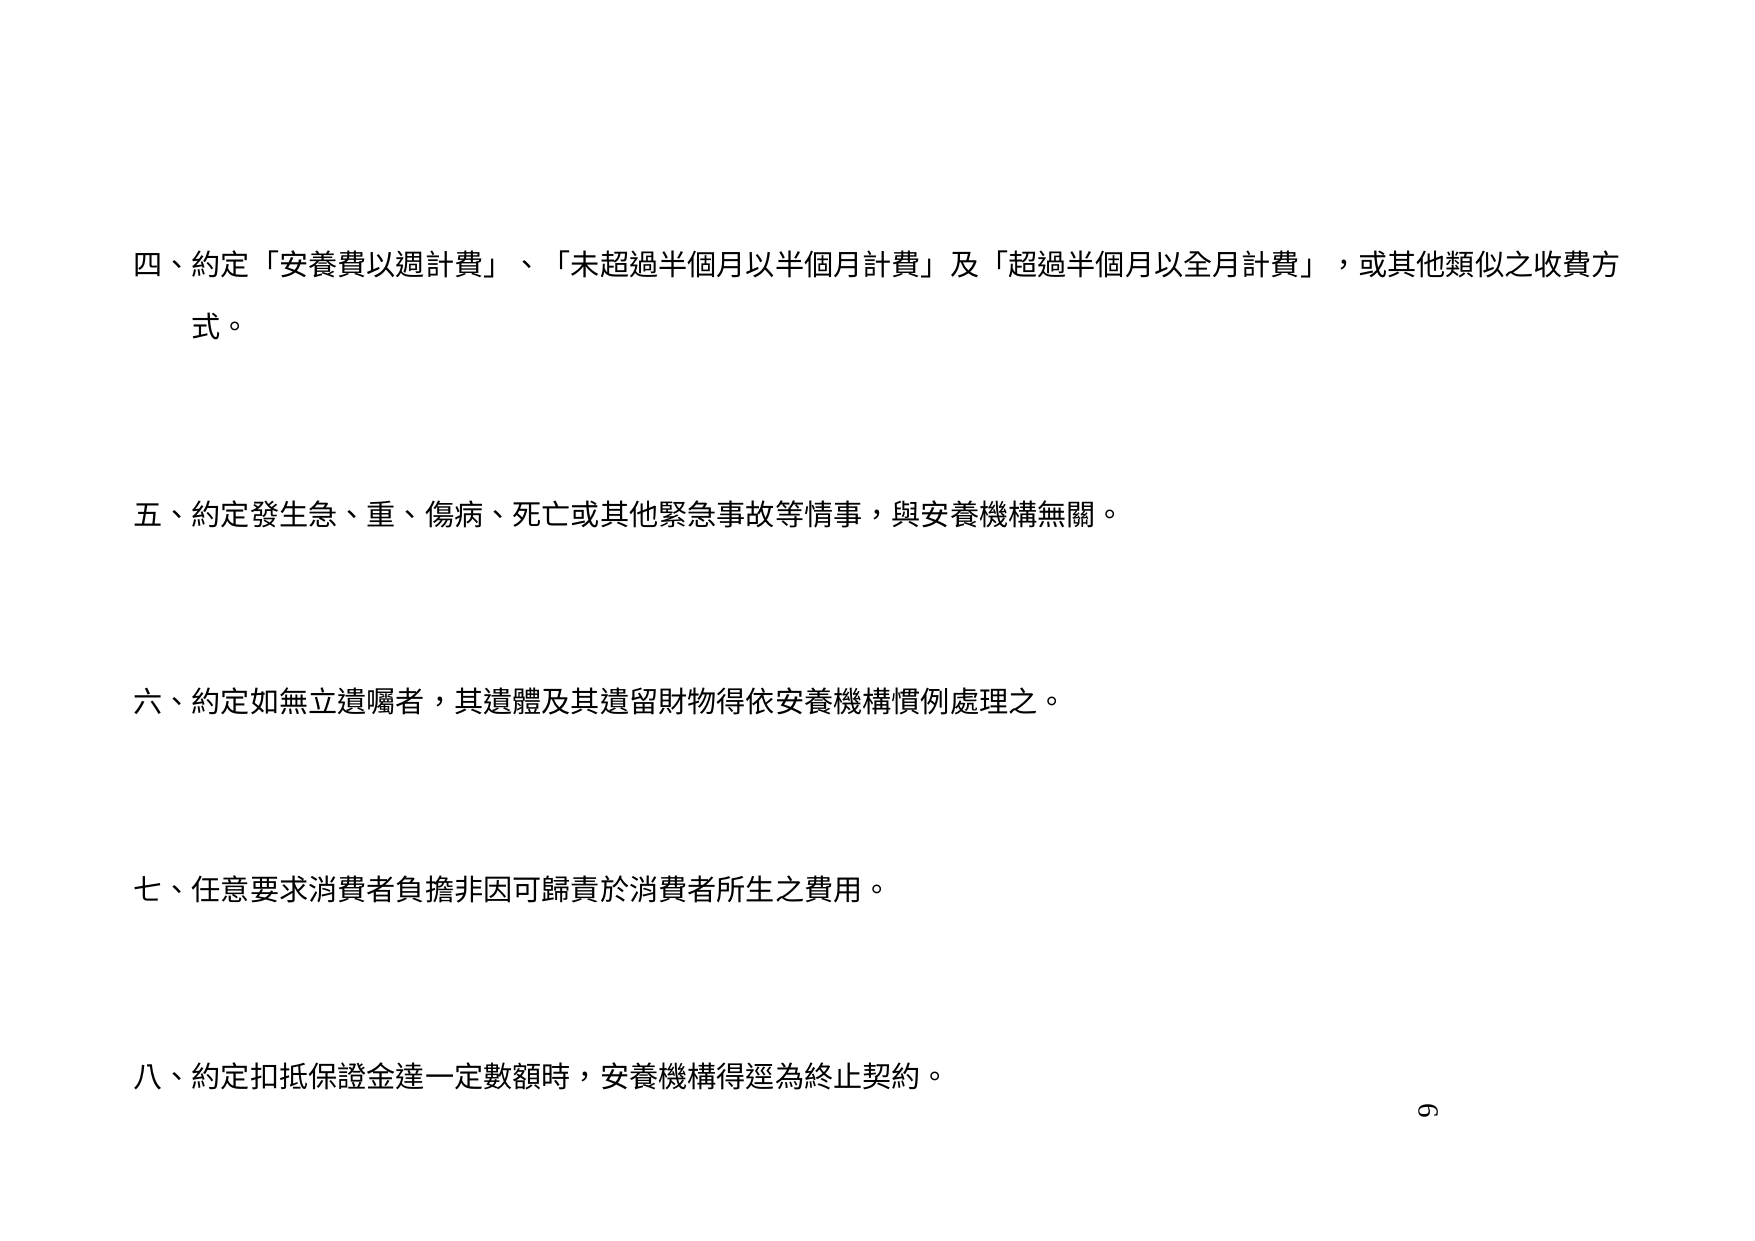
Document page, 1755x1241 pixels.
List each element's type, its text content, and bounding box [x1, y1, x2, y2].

table_cell 四、約定「安養費以週計費」、「未超過半個月以半個月計費」及「超過半個月以全月計費」，或其他類似之收費方式。 五、約定發生急、重、傷病、死亡或其他緊急事故等情事，與安養機構無關。 六、約定如無立遺囑者，其遺體及其遺留財物得依安養機構慣例處理之。 七、任意要求消費者負擔非因可歸責於消費者所生之費用。 八、約定扣抵保證金達一定數額時，安養機構得逕為終止契約。 [130, 96, 1628, 1096]
